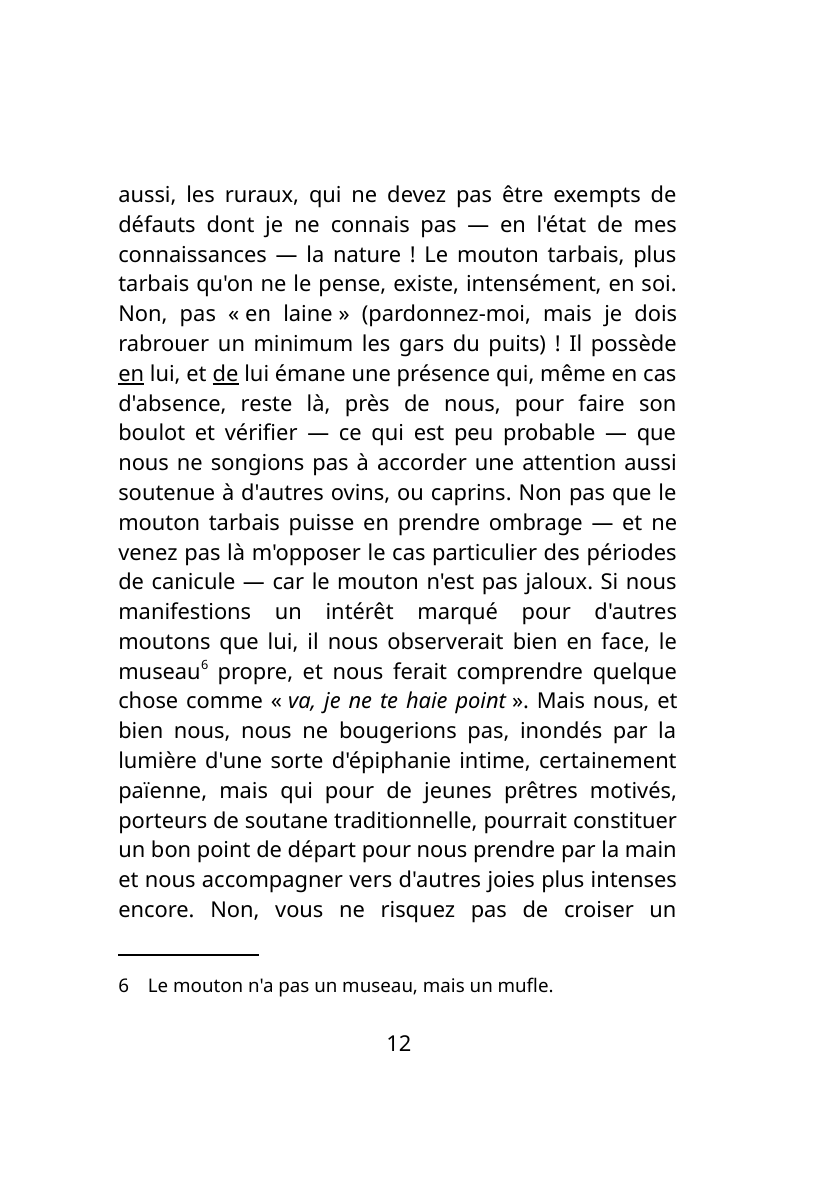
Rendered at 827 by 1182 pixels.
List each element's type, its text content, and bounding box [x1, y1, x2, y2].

text Le mouton, tarbais, se distingue par son regard insistant, son appétence pour les petits fromages ronds à croûte rouge conditionnés en filets, et par sa consommation, vite excessive, de bière canadienne, (celle qui comporte un orignal sur l'étiquette). En été, sa toison laineuse l'indispose et lui donne un faux air de chien battu. Mais il ne demande pas à être humidifié ou ventilé. Il a ses raisons. Qui ne sont pas celles que vous croyez. Le mouton tarbais est en effet beaucoup plus subtil qu'il n'y paraît. Lorsqu'il se sait photographié, il adopte parfois des postures qui font références à des scènes de l'Énéïde ou du Ventre de Paris. Certains universitaires ont beaucoup appris en l'accueillant quelques jours dans leur appartement. Et toujours, quand un livreur sonne à la porte, le mouton tarbais est là, immobile, mais attentif. Comme beaucoup d'esthètes, il éprouve un vif dégoût pour les pizzas au chorizo et aux anchois. Ce en quoi nous le rejoignons. On pourrait ainsi me proposer une cinq, une six ou une sept-fromages que ce serait pareil. Comme le mouton tarbais, je ne me laisse pas éblouir par les grand tralalas factices de la profusion occidentale. Le mouton tarbais est une présence, qui exige, mais qui donne, pour peu qu'on soit prêt à ne pas lui arracher sa peluche. Il désire — fortement — ne pas devenir ce que vous pensez qu'il n'aurait jamais dû espérer, la plupart du temps, ne pas être. Mais il sait toute la nécessité de la séparation. Toute la nécessité — et oui, nous y arrivons tout tranquillement — de la tonte. Vous aurez beau témoigner auprès de lui de vos expériences matinales devant le miroir de la salle de bains, vous faire le chroniqueur intarissable de ces moments d'héroïsme obscur pendant lesquels vrombit le si beau rasoir électrique, l'animal ne pourra évacuer ce dégoût pour la tonte qui en lui profondément s'enracine. Ne tentez pas de lui représenter la joie de la grand-mère à son tricot, ou celle du marin écossais qui se réchauffe à la chaleur de son bon pull à col roulé. Et, ô malheureux, gardez-vous bien d'évoquer, même de façon allusive, la satisfaction du violoniste de restaurant vêtu d'un gilet en peau de m**t*n retournée. L'animal vous en tiendrait rigueur. Bien que Tarbais, il est mouton. Bien que mouton, il n'est pas casoar. Et son regard, jaune, magnétique, nous le fait comprendre jusqu'au tréfonds de notre cholédoque. Entendez-vous la bruyance de son silence et le poids de ce regard obstiné qui —on ne sait comment — parvient à faire sonner le glas crépusculaire que les félons, à la veille du châtiment, entendent vibrer, glacial et pointu, malgré les tentures de velours cramoisi qui occultent les fenêtres à meneaux de la vieille gentilhommière où ils ont tenté de trouver refuge ? Les montagnes alentour sont le dos du mouton tarbais. Son œil est le soleil. Et les gouttes qu'il instille avant de mettre en place ses lentilles oculaires... sont mers. Il est tellurique. Il vous voit, il vous sait, il est votre monde. Souvent, insouciant et sarcastique, vous avez moqué ses petits sabots trop brillants en les comparant à des escarpins vernis de tapette mondaine Napoléon III ? Une esquisse de mouvement de genou de sa part, et vous voici, maintenant, tremblant de toute votre carcasse misérable. Et toujours la pupille blanche de l'œil jaune du mouton, tarbais, qui est là, vrillant « your brain », vous emportant dans les psycho-spirales sans retour de l'oppression nocturne, vous précipitant dans des cauchemars de publicités télévisées où des jeunes femmes félines et frileuses font la promotion de lessives pour lainages délicats. Vous avez désormais — et sans jeu de mot facile — maille à partir avec l'extraordinaire volonté frontale du mouton. Bêlerait-il benoîtement, que vous n'entendriez rien moins qu'un grondement de tsunami, et verriez s'élever au dessus de vous une fantastique muraille d'eau de mer véloce, cyclopéenne, biblique, aux flancs emplis de sushis, de surimis et de corps putréfiés d'aviateurs japonais de la Seconde Guerre Mondiale. Et pourtant, le mouton, n'a que modestement bêlé, placide allégorie d'un Belzébuth décorné, au doux front frisé, dont le contact râpeux vous fait horreur. Et il sait que vous savez. Il mâche de l'herbe. Tarbaise. Mais la puissance masticatoire de ses muscles maxillaires fait naître en votre psyché déréglée des images de tournoi de boxe où tous les coups sont interdits et où la transgression, qui permet au match de se dérouler, vous semble appartenir aux territoires de cloaque et de soufre de la déchéance pré-originelle. Le museau du mouton, tarbais, a beau être rose et propre, vous hurlez de terreur en suppliant cet ex-présentateur de journal télévisé dont le nom finit par « or », incarnation même de la Traîtrise, de venir vous sauver. Au dessus du Tarbais, (du mouton tarbais, veux-je dire), un olivier aux branches de mains griffues dispense une ombre cuisante. Bruyamment, le mouton lape l'eau contenue dans une moitié de bidon de pesticide usagé. Le soleil sans âme de ce coin de pâture, darde ses rayons jusque dans les poches où fondent vos Carambar. Le désir de désaltération vous humecte la langue d'une salive pâteuse. Et le Tarbais (le mouton tarbais), semble bien loin de vouloir vous empêcher de partager son demi-bidon. Cette absence de rancune vous inspire une crainte d'ordre sacré. Comme si le plus valeureux des chevaliers de la Toison d'Or — non, pas de volonté humoristique dans cette mention; dépassons l'anecdote, le trivial, voulez-vous ? — ...comme si une légendaire figure des temps héroïques vous offrait de partager son hanap d'hydromel. Le mouton tarbais est fort de cette même assurance bienveillante, de cette douceur, de cette générosité, de ce refus radical d'entrer dans des histoires sordides de TVA... fort de toutes ces belle valeurs morales qui toujours ont consolidé les grands piliers de l'Histoire humaine. Certes, il est Tarbais, et à ce titre, comme ses congénères, plus disposé que d'autres ovins à ce genre d'attitude. Mais jamais, voyez-le bien, en lui, le mouton ne vient prendre plus que la part nécessaire. Quelle stupéfiante leçon de retenue et d'équilibre, et tout ceci en appui sur quatre pattes qui, si on y regarde bien, ne sont que de modestes assemblages d'os et de chair sécurisés par divers tendons et ligaments. Comme vos bras et jambes. Ni plus, ni moins ! Alors, ceci considéré, où est le prétendu fossé qui, selon la vulgate — dont vous êtes l'un des véhicules —, séparerait l'humain — vous, en l'occurrence — du mouton tarbais ? Nulle part. Telle est la réponse tranchante et laconique, qui, comme un juste verdict, s'abat entre les boiseries du tribunal de votre âme où règne un silence lourd de dévotion et d'infini respect. Même si le mouton crotte. Et tandis que notre logorrhée se déverse, qu'observe-t-on ? Le mouton, tarbais, demeure à la même place. Ses pattes — au nombre de quatre et non de cinq, comme pourrait le laisser croire le groupuscule de plaisantins irresponsables que j'aperçois caché derrière le puits — ses pattes, au mouton, disais-je, sont solidement plantées dans la pâture. Il ne gesticule ni ne batifole. Il est serein dans sa tête, ainsi d'ailleurs que dans le reste de son corps. Ah, quelle leçon pour nous les urbains hyperactifs, pour nous la volaille caquetante des mégalopoles, et pour vous, aussi, les ruraux, qui ne devez pas être exempts de défauts dont je ne connais pas — en l'état de mes connaissances — la nature ! Le mouton tarbais, plus tarbais qu'on ne le pense, existe, intensément, en soi. Non, pas « en laine » (pardonnez-moi, mais je dois rabrouer un minimum les gars du puits) ! Il possède en lui, et de lui émane une présence qui, même en cas d'absence, reste là, près de nous, pour faire son boulot et vérifier — ce qui est peu probable — que nous ne songions pas à accorder une attention aussi soutenue à d'autres ovins, ou caprins. Non pas que le mouton tarbais puisse en prendre ombrage — et ne venez pas là m'opposer le cas particulier des périodes de canicule — car le mouton n'est pas jaloux. Si nous manifestions un intérêt marqué pour d'autres moutons que lui, il nous observerait bien en face, le museau propre, et nous ferait comprendre quelque chose comme « va, je ne te haie point ». Mais nous, et bien nous, nous ne bougerions pas, inondés par la lumière d'une sorte d'épiphanie intime, certainement païenne, mais qui pour de jeunes prêtres motivés, porteurs de soutane traditionnelle, pourrait constituer un bon point de départ pour nous prendre par la main et nous accompagner vers d'autres joies plus intenses encore. Non, vous ne risquez pas de croiser un mouton, tarbais, au détour d'un pilier de cathédrale ou de mosquée. Il y a très peu de chances que cela se produise, je vous en fiche mon billet. Ni même dans un temple ou dans une synagogue, n'insistez pas. [118, 179, 677, 924]
text Le mouton n'a pas un museau, mais un mufle. [118, 973, 679, 998]
